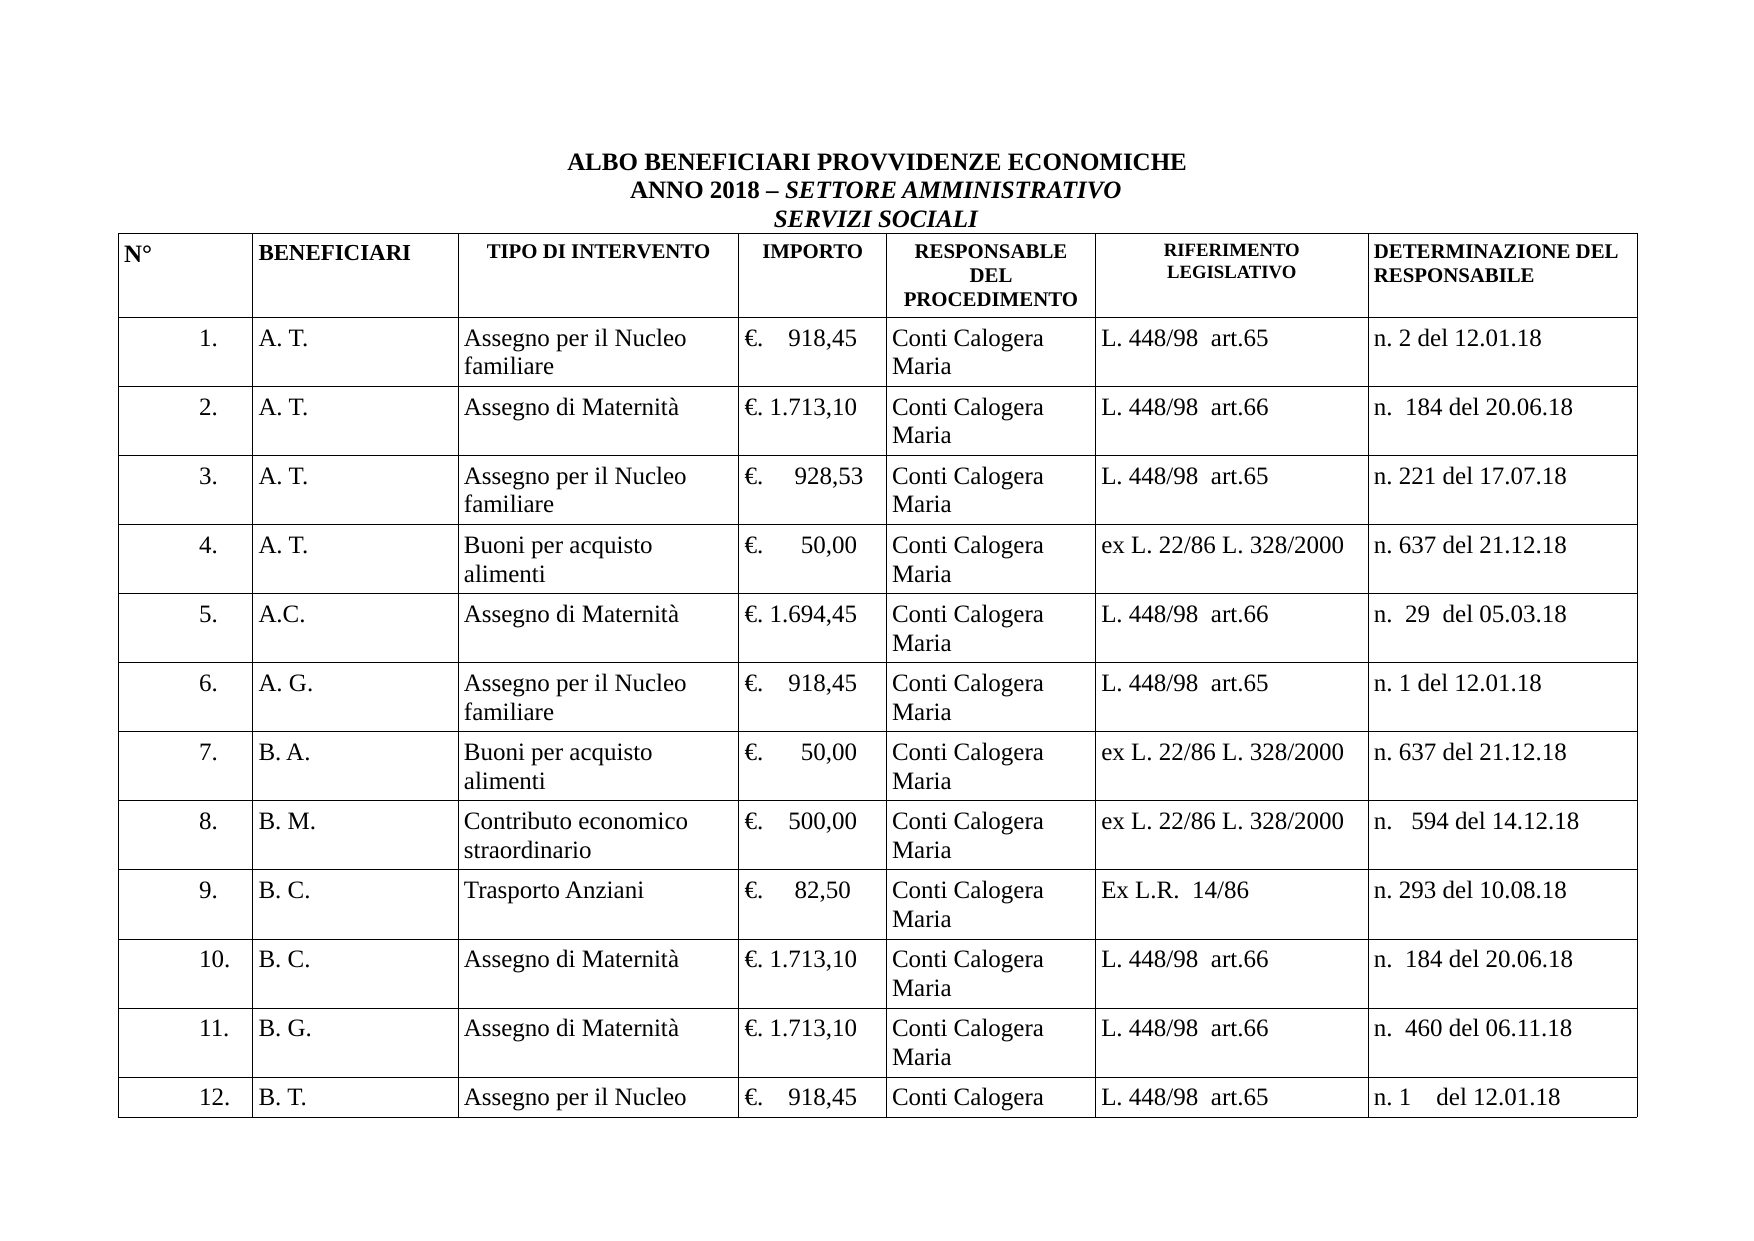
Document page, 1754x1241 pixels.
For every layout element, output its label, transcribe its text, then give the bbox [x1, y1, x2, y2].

table_cell Conti Calogera Maria [887, 940, 1095, 1007]
table_cell Conti Calogera Maria [887, 318, 1095, 386]
table_header IMPORTO [739, 234, 886, 317]
table_cell Conti Calogera Maria [887, 870, 1095, 938]
table_cell A. G. [253, 663, 458, 731]
table_cell n. 184 del 20.06.18 [1369, 387, 1637, 455]
table_cell n. 1 del 12.01.18 [1369, 663, 1637, 731]
table_cell Buoni per acquisto alimenti [459, 732, 738, 800]
table_cell €. 500,00 [739, 801, 886, 869]
table_cell [119, 732, 252, 800]
table_cell n. 637 del 21.12.18 [1369, 732, 1637, 800]
table_cell Assegno per il Nucleo [459, 1078, 738, 1117]
table_cell n. 594 del 14.12.18 [1369, 801, 1637, 869]
text ANNO 2018 – SETTORE AMMINISTRATIVO [118, 176, 1636, 204]
table_cell B. M. [253, 801, 458, 869]
table_cell €. 918,45 [739, 318, 886, 386]
table_cell [119, 525, 252, 593]
table_cell Assegno di Maternità [459, 940, 738, 1007]
table_cell €. 1.713,10 [739, 940, 886, 1007]
table_cell Assegno per il Nucleo familiare [459, 456, 738, 524]
text ALBO BENEFICIARI PROVVIDENZE ECONOMICHE [118, 147, 1636, 176]
table_header RESPONSABLE DEL PROCEDIMENTO [887, 234, 1095, 317]
table_cell €. 50,00 [739, 732, 886, 800]
table_cell Conti Calogera Maria [887, 801, 1095, 869]
table_cell L. 448/98 art.65 [1096, 663, 1368, 731]
table_cell Conti Calogera Maria [887, 663, 1095, 731]
table_cell Contributo economico straordinario [459, 801, 738, 869]
table_cell €. 50,00 [739, 525, 886, 593]
table_cell €. 918,45 [739, 663, 886, 731]
table_cell B. T. [253, 1078, 458, 1117]
table_cell Conti Calogera Maria [887, 594, 1095, 662]
table_cell B. C. [253, 870, 458, 938]
table_cell €. 918,45 [739, 1078, 886, 1117]
table_cell L. 448/98 art.66 [1096, 594, 1368, 662]
table_cell €. 1.713,10 [739, 387, 886, 455]
table_cell [119, 870, 252, 938]
table_cell n. 221 del 17.07.18 [1369, 456, 1637, 524]
table_cell Conti Calogera Maria [887, 732, 1095, 800]
table_cell n. 2 del 12.01.18 [1369, 318, 1637, 386]
table_cell ex L. 22/86 L. 328/2000 [1096, 525, 1368, 593]
table_cell [119, 663, 252, 731]
table_cell n. 29 del 05.03.18 [1369, 594, 1637, 662]
table_cell Assegno di Maternità [459, 594, 738, 662]
table_cell A. T. [253, 456, 458, 524]
table_cell €. 928,53 [739, 456, 886, 524]
table_cell Conti Calogera [887, 1078, 1095, 1117]
table_header BENEFICIARI [253, 234, 458, 317]
table_header N° [119, 234, 252, 317]
table_cell L. 448/98 art.65 [1096, 456, 1368, 524]
table_cell n. 293 del 10.08.18 [1369, 870, 1637, 938]
table_cell Conti Calogera Maria [887, 525, 1095, 593]
table_cell n. 637 del 21.12.18 [1369, 525, 1637, 593]
table_cell Buoni per acquisto alimenti [459, 525, 738, 593]
table_cell €. 82,50 [739, 870, 886, 938]
table_cell A. T. [253, 387, 458, 455]
table_cell [119, 1009, 252, 1077]
table_cell L. 448/98 art.66 [1096, 1009, 1368, 1077]
table_cell €. 1.694,45 [739, 594, 886, 662]
table_cell ex L. 22/86 L. 328/2000 [1096, 732, 1368, 800]
table_cell [119, 387, 252, 455]
table_cell n. 1 del 12.01.18 [1369, 1078, 1637, 1117]
table_cell L. 448/98 art.66 [1096, 940, 1368, 1007]
table_cell ex L. 22/86 L. 328/2000 [1096, 801, 1368, 869]
table_cell Assegno di Maternità [459, 387, 738, 455]
table_cell Conti Calogera Maria [887, 387, 1095, 455]
table_cell A.C. [253, 594, 458, 662]
table_cell [119, 801, 252, 869]
table_cell [119, 594, 252, 662]
table_cell B. C. [253, 940, 458, 1007]
table_cell Assegno per il Nucleo familiare [459, 663, 738, 731]
table_cell Assegno per il Nucleo familiare [459, 318, 738, 386]
table_header DETERMINAZIONE DEL RESPONSABILE [1369, 234, 1637, 317]
table_cell €. 1.713,10 [739, 1009, 886, 1077]
table_cell [119, 318, 252, 386]
table_cell [119, 1078, 252, 1117]
table_cell B. A. [253, 732, 458, 800]
table_header TIPO DI INTERVENTO [459, 234, 738, 317]
text SERVIZI SOCIALI [118, 204, 1636, 233]
table_cell Ex L.R. 14/86 [1096, 870, 1368, 938]
table_cell L. 448/98 art.65 [1096, 318, 1368, 386]
table_cell L. 448/98 art.65 [1096, 1078, 1368, 1117]
table_cell Trasporto Anziani [459, 870, 738, 938]
table_cell [119, 940, 252, 1007]
table_header RIFERIMENTO LEGISLATIVO [1096, 234, 1368, 317]
table_cell n. 460 del 06.11.18 [1369, 1009, 1637, 1077]
table_cell L. 448/98 art.66 [1096, 387, 1368, 455]
table_cell A. T. [253, 318, 458, 386]
table_cell B. G. [253, 1009, 458, 1077]
table_cell Conti Calogera Maria [887, 456, 1095, 524]
table_cell Assegno di Maternità [459, 1009, 738, 1077]
table_cell n. 184 del 20.06.18 [1369, 940, 1637, 1007]
table_cell Conti Calogera Maria [887, 1009, 1095, 1077]
table_cell A. T. [253, 525, 458, 593]
table_cell [119, 456, 252, 524]
